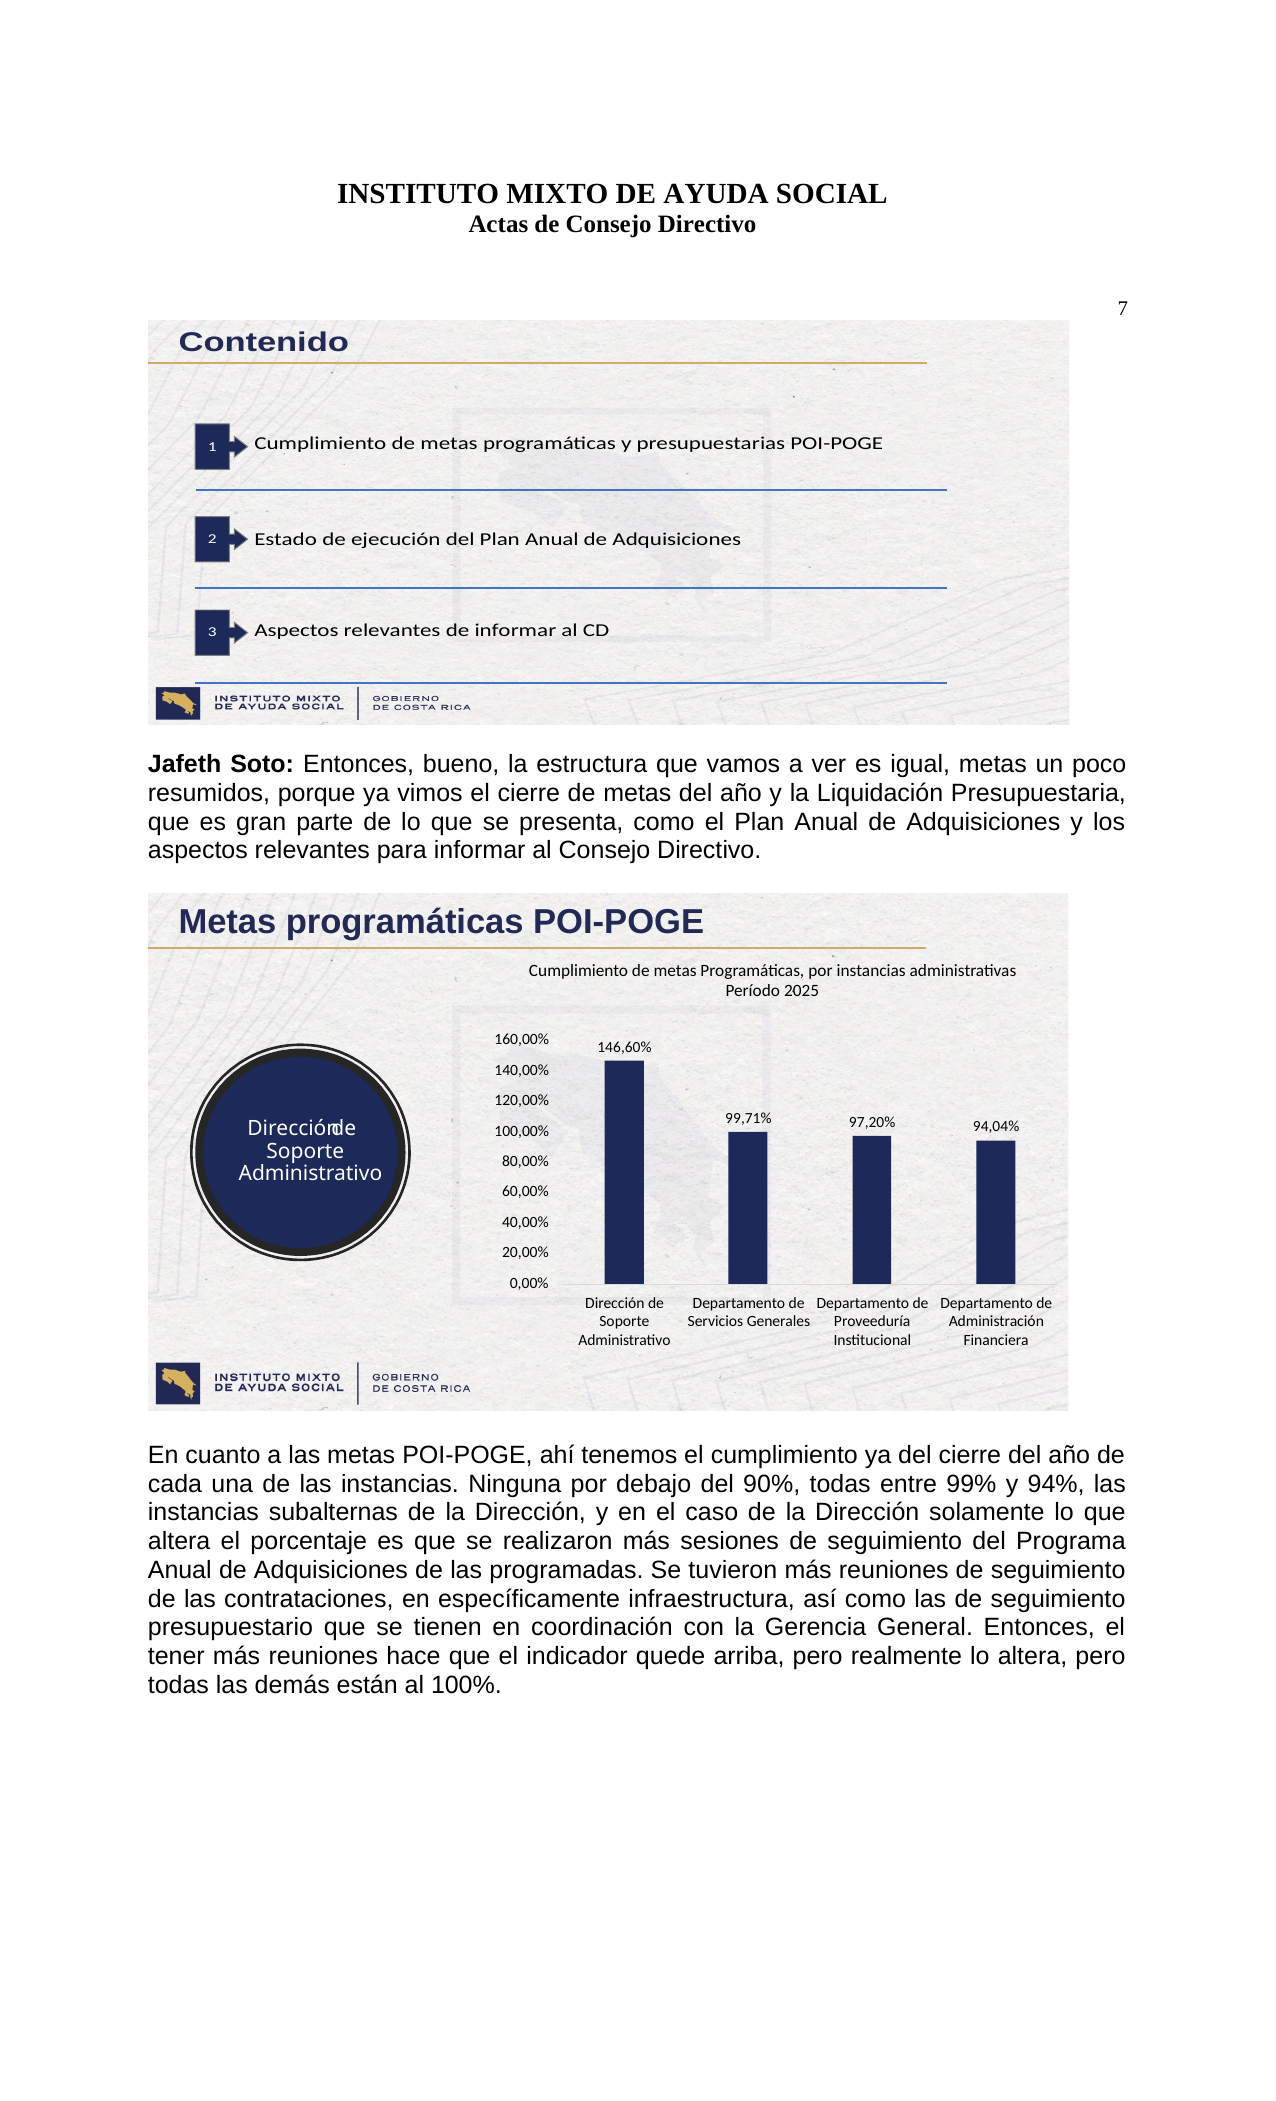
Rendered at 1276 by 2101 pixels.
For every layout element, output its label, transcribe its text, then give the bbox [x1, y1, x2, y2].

text En cuanto a las metas POI-POGE, ahí tenemos el cumplimiento ya del cierre del año de cada una de las instancias. Ninguna por debajo del 90%, todas entre 99% y 94%, las instancias subalternas de la Dirección, y en el caso de la Dirección solamente lo que altera el porcentaje es que se realizaron más sesiones de seguimiento del Programa Anual de Adquisiciones de las programadas. Se tuvieron más reuniones de seguimiento de las contrataciones, en específicamente infraestructura, así como las de seguimiento presupuestario que se tienen en coordinación con la Gerencia General. Entonces, el tener más reuniones hace que el indicador quede arriba, pero realmente lo altera, pero todas las demás están al 100%. [148, 1440, 1127, 1698]
text Jafeth Soto: Entonces, bueno, la estructura que vamos a ver es igual, metas un poco resumidos, porque ya vimos el cierre de metas del año y la Liquidación Presupuestaria, que es gran parte de lo que se presenta, como el Plan Anual de Adquisiciones y los aspectos relevantes para informar al Consejo Directivo. [148, 749, 1127, 864]
